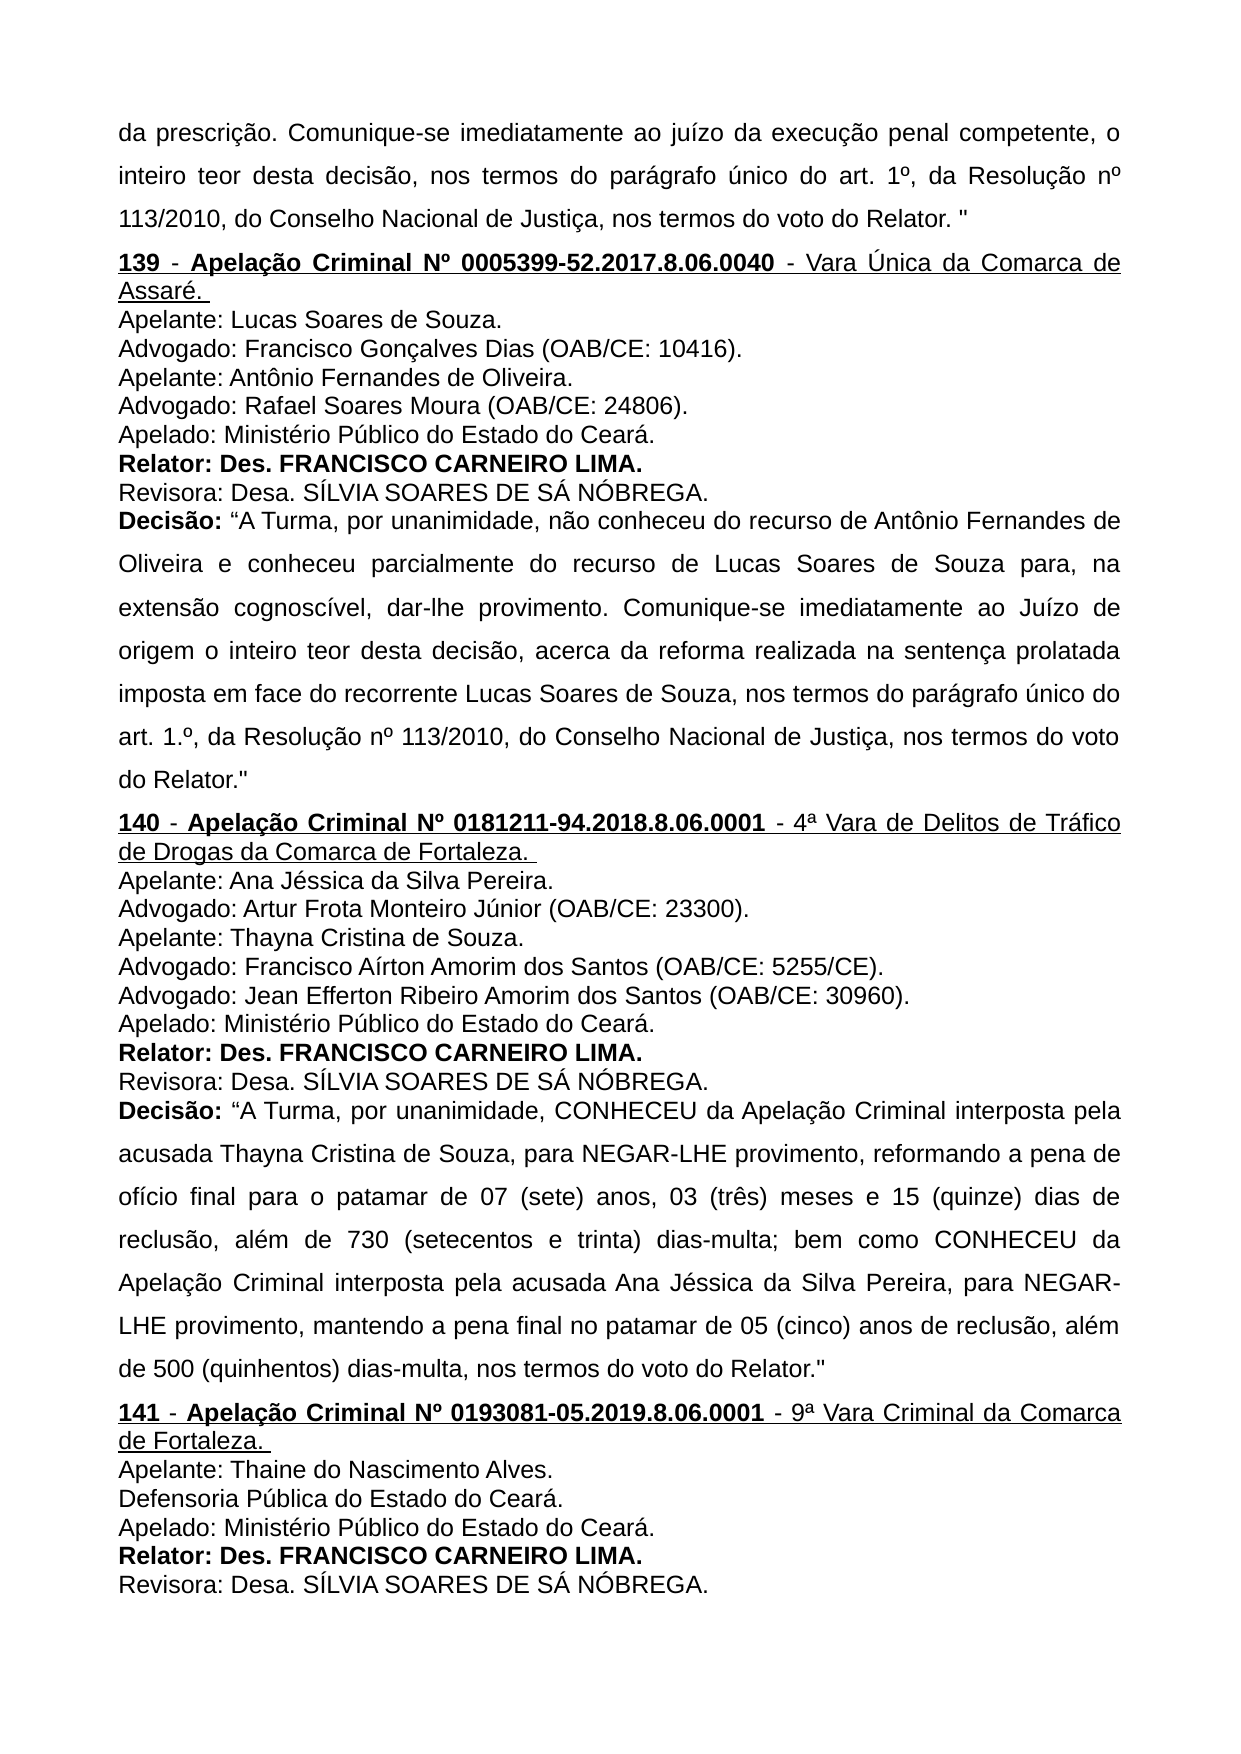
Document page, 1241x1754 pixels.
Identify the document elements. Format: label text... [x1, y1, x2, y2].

text de Fortaleza. [118, 1424, 1122, 1455]
text Relator: Des. FRANCISCO CARNEIRO LIMA. [118, 449, 1122, 477]
text Advogado: Artur Frota Monteiro Júnior (OAB/CE: 23300). [118, 894, 1122, 923]
text Apelante: Thaine do Nascimento Alves. [118, 1455, 1122, 1484]
text Decisão: “A Turma, por unanimidade, não conheceu do recurso de Antônio Fernandes de Oliveira e conheceu parcialmente do recurso de Lucas Soares de Souza para, na extensão cognoscível, dar-lhe provimento. Comunique-se imediatamente ao Juízo de origem o inteiro teor desta decisão, acerca da reforma realizada na sentença prolatada imposta em face do recorrente Lucas Soares de Souza, nos termos do parágrafo único do art. 1.º, da Resolução nº 113/2010, do Conselho Nacional de Justiça, nos termos do voto do Relator." [118, 506, 1122, 794]
text Apelado: Ministério Público do Estado do Ceará. [118, 1512, 1122, 1541]
text Relator: Des. FRANCISCO CARNEIRO LIMA. [118, 1541, 1122, 1570]
text Apelante: Ana Jéssica da Silva Pereira. [118, 866, 1122, 894]
text Apelado: Ministério Público do Estado do Ceará. [118, 1009, 1122, 1038]
text Revisora: Desa. SÍLVIA SOARES DE SÁ NÓBREGA. [118, 477, 1122, 506]
text Relator: Des. FRANCISCO CARNEIRO LIMA. [118, 1038, 1122, 1067]
text Apelante: Thayna Cristina de Souza. [118, 923, 1122, 952]
text Apelado: Ministério Público do Estado do Ceará. [118, 420, 1122, 449]
text Apelante: Lucas Soares de Souza. [118, 305, 1122, 334]
text Advogado: Francisco Gonçalves Dias (OAB/CE: 10416). [118, 334, 1122, 362]
text Apelante: Antônio Fernandes de Oliveira. [118, 362, 1122, 391]
text Revisora: Desa. SÍLVIA SOARES DE SÁ NÓBREGA. [118, 1570, 1122, 1599]
text Advogado: Francisco Aírton Amorim dos Santos (OAB/CE: 5255/CE). [118, 952, 1122, 981]
text Advogado: Rafael Soares Moura (OAB/CE: 24806). [118, 391, 1122, 420]
text Decisão: “A Turma, por unanimidade, CONHECEU da Apelação Criminal interposta pela acusada Thayna Cristina de Souza, para NEGAR-LHE provimento, reformando a pena de ofício final para o patamar de 07 (sete) anos, 03 (três) meses e 15 (quinze) dias de reclusão, além de 730 (setecentos e trinta) dias-multa; bem como CONHECEU da Apelação Criminal interposta pela acusada Ana Jéssica da Silva Pereira, para NEGAR-LHE provimento, mantendo a pena final no patamar de 05 (cinco) anos de reclusão, além de 500 (quinhentos) dias-multa, nos termos do voto do Relator." [118, 1096, 1122, 1383]
text Advogado: Jean Efferton Ribeiro Amorim dos Santos (OAB/CE: 30960). [118, 981, 1122, 1009]
text da prescrição. Comunique-se imediatamente ao juízo da execução penal competente, o inteiro teor desta decisão, nos termos do parágrafo único do art. 1º, da Resolução nº 113/2010, do Conselho Nacional de Justiça, nos termos do voto do Relator. " [118, 118, 1122, 233]
text Revisora: Desa. SÍLVIA SOARES DE SÁ NÓBREGA. [118, 1067, 1122, 1096]
text 140 - Apelação Criminal Nº 0181211-94.2018.8.06.0001 - 4ª Vara de Delitos de Tráfico de Drogas da Comarca de Fortaleza. [118, 808, 1122, 866]
text Defensoria Pública do Estado do Ceará. [118, 1484, 1122, 1512]
text 141 - Apelação Criminal Nº 0193081-05.2019.8.06.0001 - 9ª Vara Criminal da Comarca [118, 1397, 1122, 1423]
text 139 - Apelação Criminal Nº 0005399-52.2017.8.06.0040 - Vara Única da Comarca de Assaré. [118, 247, 1122, 305]
